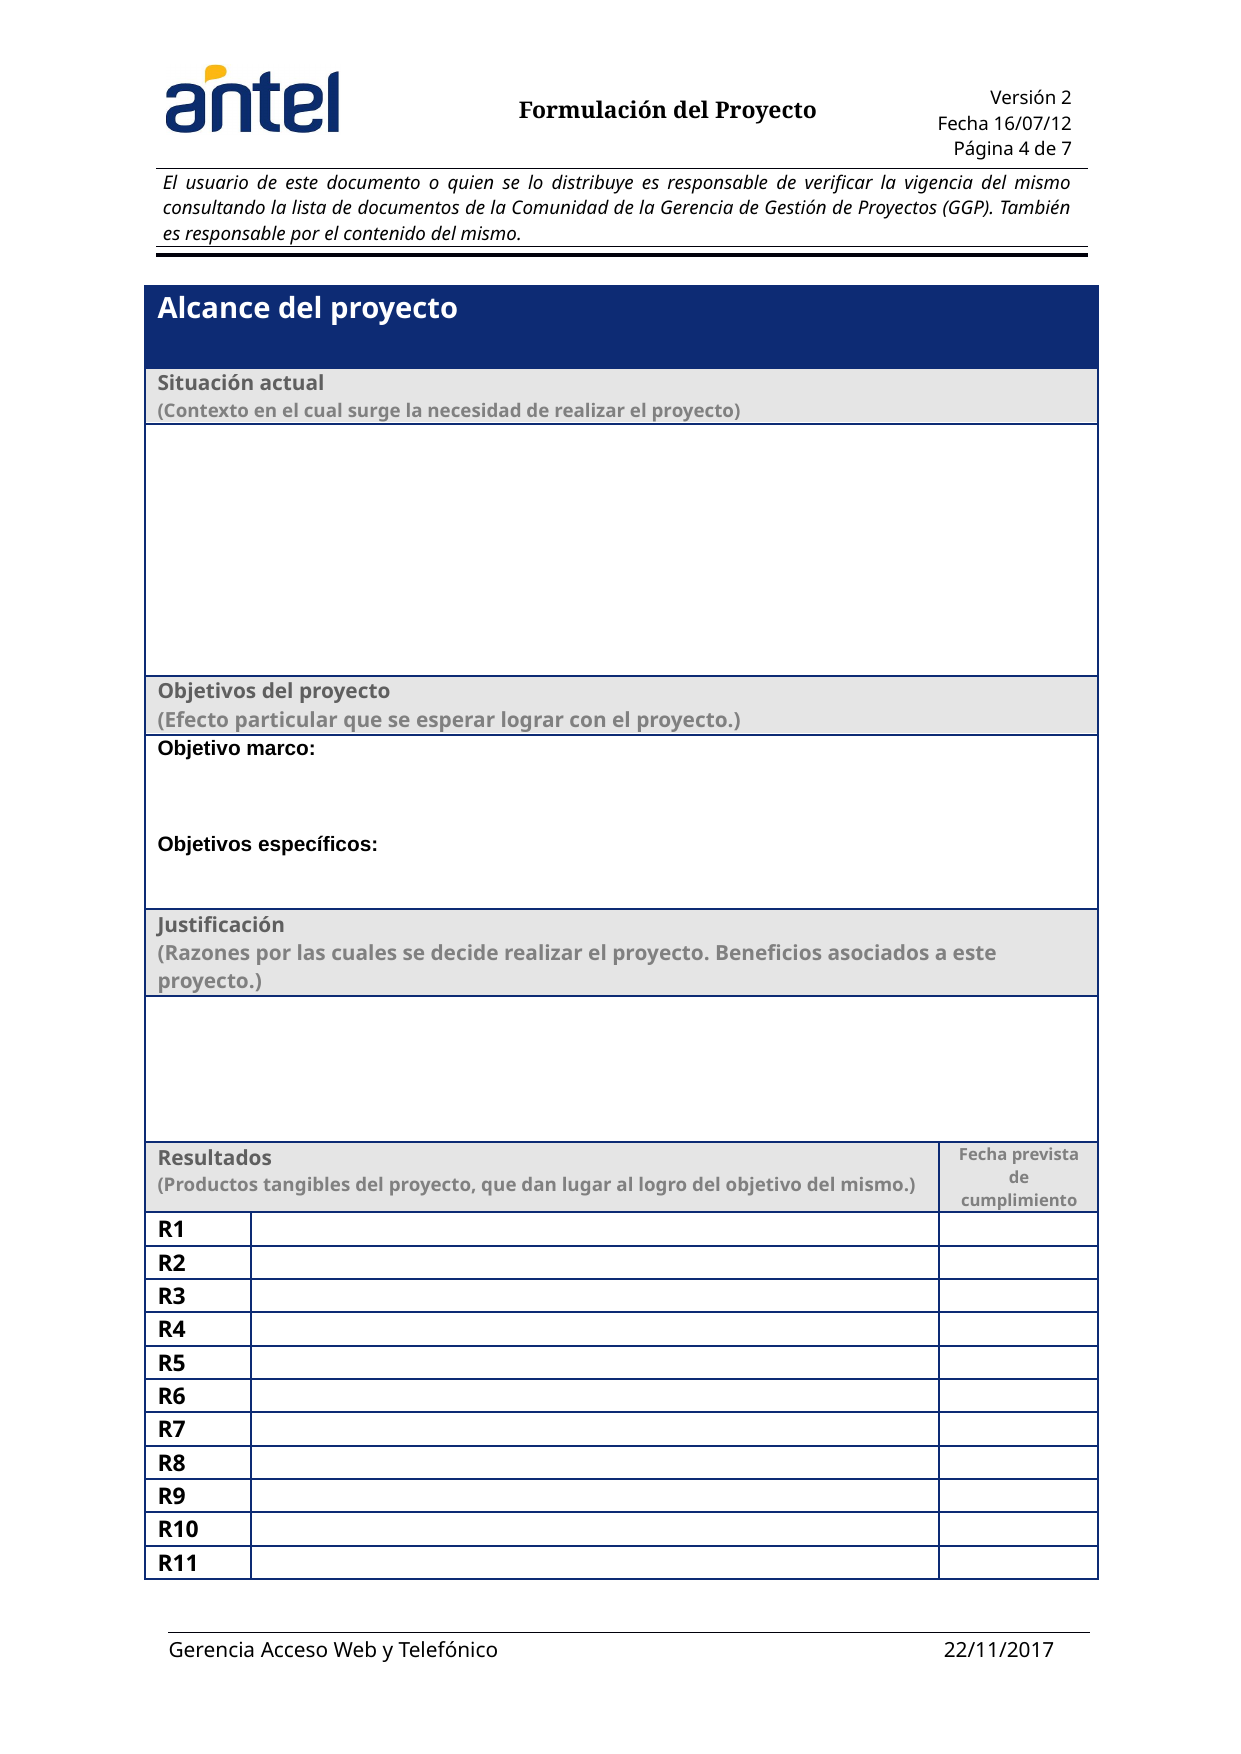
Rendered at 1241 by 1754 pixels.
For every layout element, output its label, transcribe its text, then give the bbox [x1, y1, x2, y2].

table_cell [252, 1513, 938, 1544]
table_cell R2 [146, 1247, 250, 1278]
table_cell [940, 1513, 1097, 1544]
table_cell [146, 997, 1097, 1141]
table_cell [940, 1480, 1097, 1511]
picture [165, 64, 341, 135]
table_cell [940, 1213, 1097, 1244]
table_cell [940, 1347, 1097, 1378]
table_cell Resultados (Productos tangibles del proyecto, que dan lugar al logro del objetivo del mismo.) [146, 1143, 938, 1211]
table_cell [940, 1380, 1097, 1411]
table_cell R1 [146, 1213, 250, 1244]
table_cell [252, 1413, 938, 1444]
table_cell Objetivos del proyecto (Efecto particular que se esperar lograr con el proyecto.) [146, 677, 1097, 733]
table_cell [940, 1247, 1097, 1278]
table_cell [940, 1280, 1097, 1311]
table_cell [252, 1547, 938, 1578]
table_cell [252, 1480, 938, 1511]
table_cell [252, 1380, 938, 1411]
table_cell R9 [146, 1480, 250, 1511]
table_cell [146, 425, 1097, 674]
table_cell R6 [146, 1380, 250, 1411]
table_cell Justificación (Razones por las cuales se decide realizar el proyecto. Beneficios asociados a este proyecto.) [146, 910, 1097, 995]
table_cell R3 [146, 1280, 250, 1311]
table_cell R4 [146, 1313, 250, 1344]
table_cell [252, 1347, 938, 1378]
table_cell [252, 1313, 938, 1344]
table_header Alcance del proyecto [146, 287, 1097, 366]
table_cell [252, 1447, 938, 1478]
table_cell Fecha prevista de cumplimiento [940, 1143, 1097, 1211]
table_cell R5 [146, 1347, 250, 1378]
table_cell Situación actual (Contexto en el cual surge la necesidad de realizar el proyecto) [146, 369, 1097, 422]
table_cell [252, 1247, 938, 1278]
table_cell [940, 1547, 1097, 1578]
table_cell [252, 1213, 938, 1244]
table_cell R8 [146, 1447, 250, 1478]
table_cell R11 [146, 1547, 250, 1578]
table_cell [940, 1447, 1097, 1478]
table_cell R10 [146, 1513, 250, 1544]
table_cell [252, 1280, 938, 1311]
table_cell Objetivo marco: Objetivos específicos: [146, 736, 1097, 908]
table_cell R7 [146, 1413, 250, 1444]
table_cell [940, 1313, 1097, 1344]
table_cell [940, 1413, 1097, 1444]
